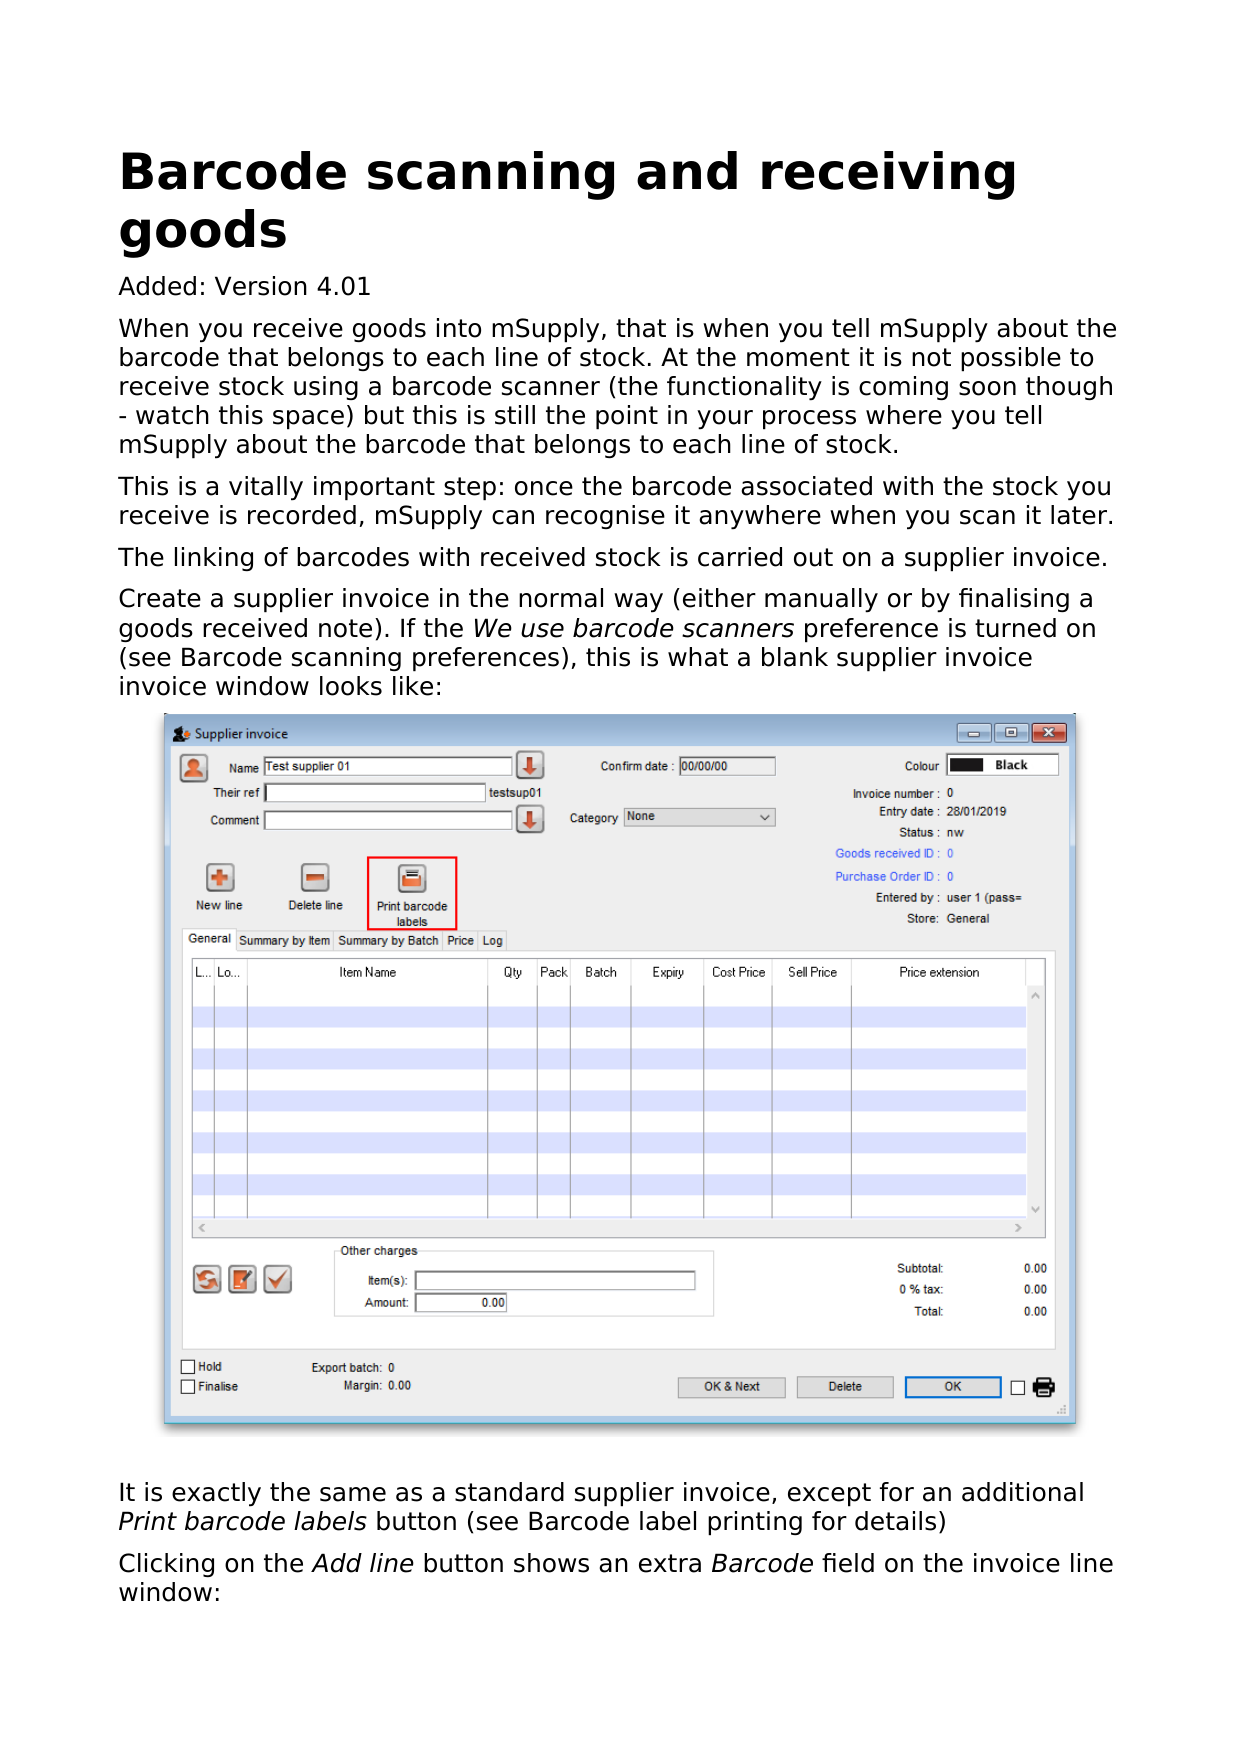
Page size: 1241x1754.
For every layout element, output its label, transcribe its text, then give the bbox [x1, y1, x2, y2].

text When you receive goods into mSupply, that is when you tell mSupply about the barcode that belongs to each line of stock. At the moment it is not possible to receive stock using a barcode scanner (the functionality is coming soon though - watch this space) but this is still the point in your process where you tell mSupply about the barcode that belongs to each line of stock. [118, 314, 1122, 459]
text Clicking on the Add line button shows an extra Barcode field on the invoice line window: [118, 1549, 1122, 1607]
text Added: Version 4.01 [118, 272, 1122, 301]
text The linking of barcodes with received stock is carried out on a supplier invoice. [118, 543, 1122, 572]
text It is exactly the same as a standard supplier invoice, except for an additional Print barcode labels button (see Barcode label printing for details) [118, 1478, 1122, 1536]
text Create a supplier invoice in the normal way (either manually or by finalising a goods received note). If the We use barcode scanners preference is turned on (see Barcode scanning preferences), this is what a blank supplier invoice invoice window looks like: [118, 584, 1122, 701]
picture [151, 713, 1089, 1437]
subtitle Barcode scanning and receiving goods [118, 143, 1122, 259]
text This is a vitally important step: once the barcode associated with the stock you receive is recorded, mSupply can recognise it anywhere when you scan it later. [118, 472, 1122, 530]
